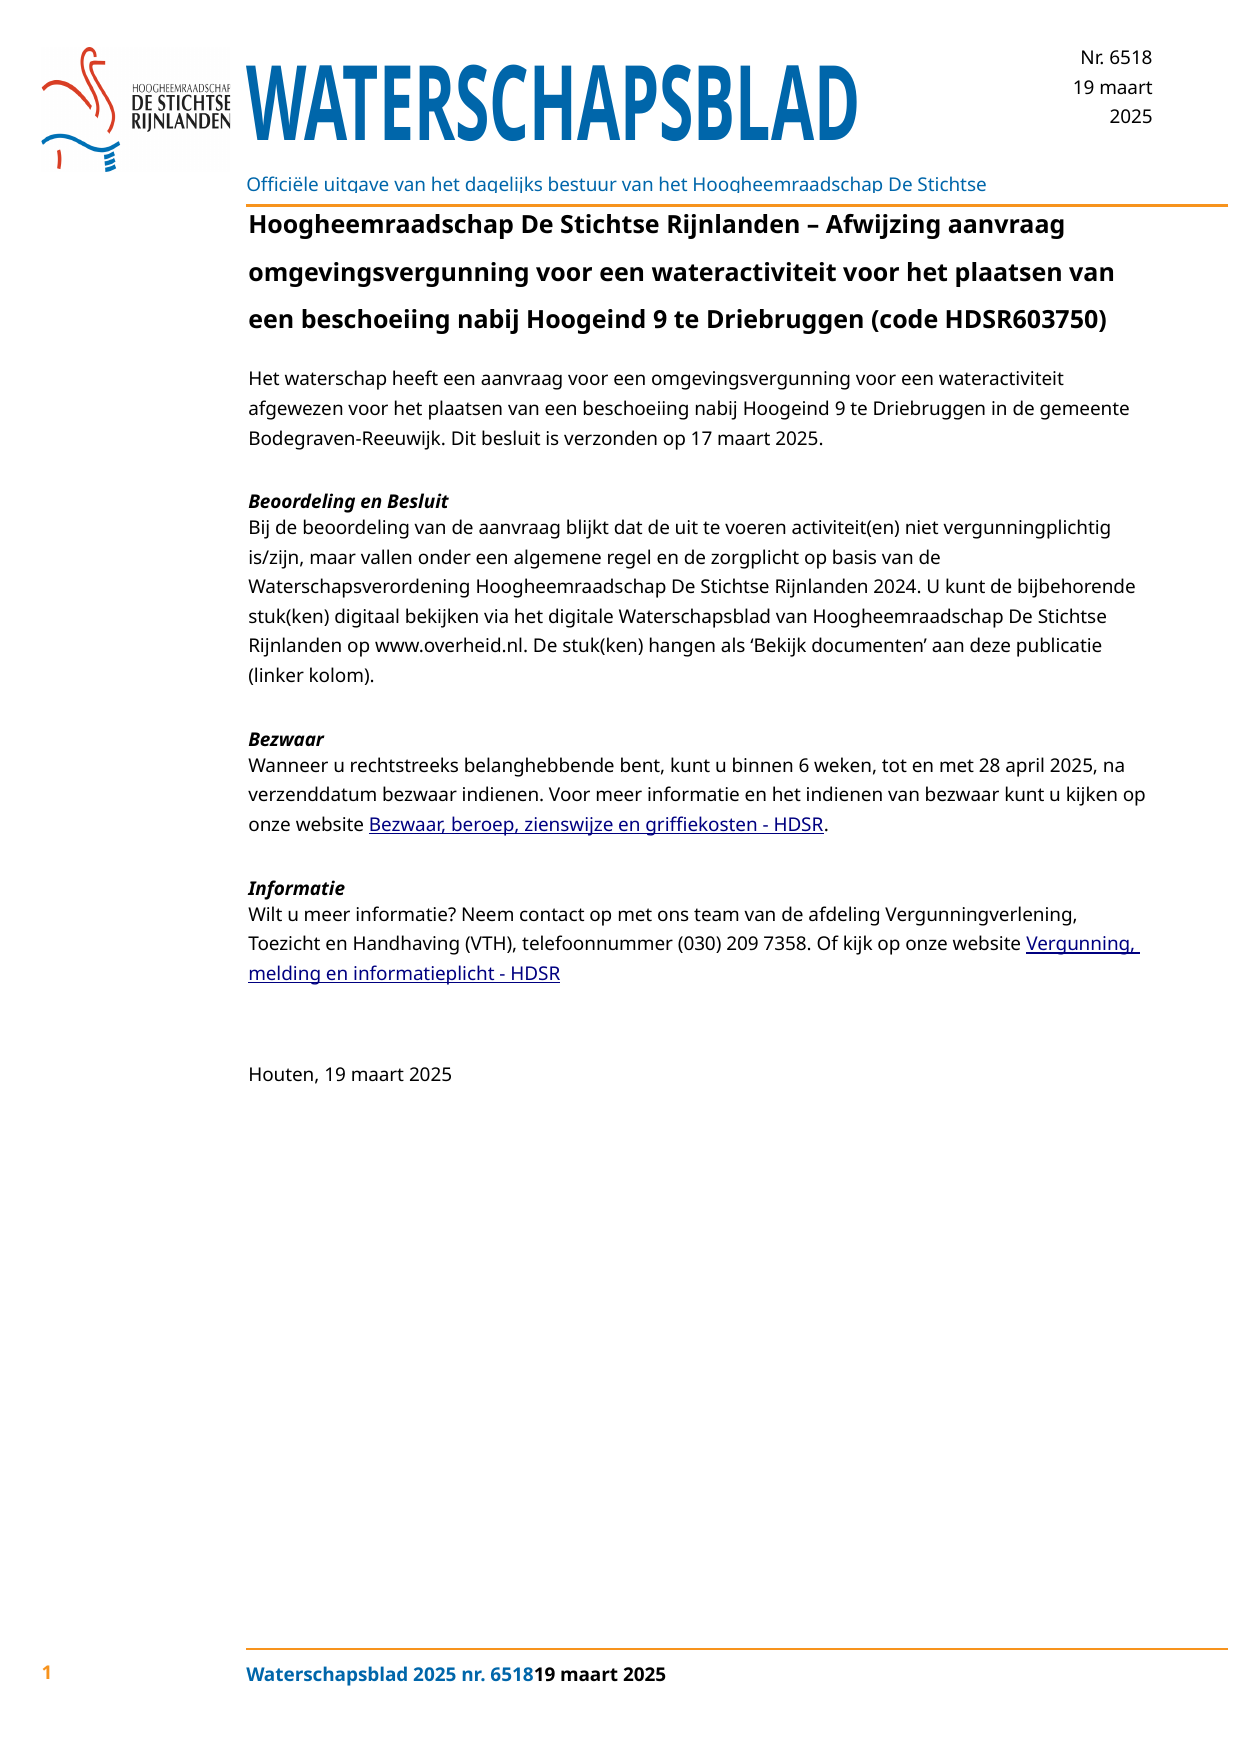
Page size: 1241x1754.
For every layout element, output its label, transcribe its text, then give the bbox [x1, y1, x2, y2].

text Het waterschap heeft een aanvraag voor een omgevingsvergunning voor een wateractiviteit afgewezen voor het plaatsen van een beschoeiing nabij Hoogeind 9 te Driebruggen in de gemeente Bodegraven-Reeuwijk. Dit besluit is verzonden op 17 maart 2025. [248, 366, 1152, 450]
text Hoogheemraadschap De Stichtse Rijnlanden – Afwijzing aanvraag omgevingsvergunning voor een wateractiviteit voor het plaatsen van een beschoeiing nabij Hoogeind 9 te Driebruggen (code HDSR603750) [248, 207, 1152, 336]
text Wanneer u rechtstreeks belanghebbende bent, kunt u binnen 6 weken, tot en met 28 april 2025, na verzenddatum bezwaar indienen. Voor meer informatie en het indienen van bezwaar kunt u kijken op onze website Bezwaar, beroep, zienswijze en griffiekosten - HDSR. [248, 752, 1152, 837]
text Bij de beoordeling van de aanvraag blijkt dat de uit te voeren activiteit(en) niet vergunningplichtig is/zijn, maar vallen onder een algemene regel en de zorgplicht op basis van de Waterschapsverordening Hoogheemraadschap De Stichtse Rijnlanden 2024. U kunt de bijbehorende stuk(ken) digitaal bekijken via het digitale Waterschapsblad van Hoogheemraadschap De Stichtse Rijnlanden op www.overheid.nl. De stuk(ken) hangen als ‘Bekijk documenten’ aan deze publicatie (linker kolom). [248, 514, 1152, 688]
text Houten, 19 maart 2025 [248, 1061, 1152, 1087]
text Wilt u meer informatie? Neem contact op met ons team van de afdeling Vergunningverlening, Toezicht en Handhaving (VTH), telefoonnummer (030) 209 7358. Of kijk op onze website Vergunning, melding en informatieplicht - HDSR [248, 901, 1152, 986]
text Bezwaar [248, 726, 1152, 752]
text Beoordeling en Besluit [248, 489, 1152, 514]
picture [41, 47, 231, 172]
text Informatie [248, 875, 1152, 901]
